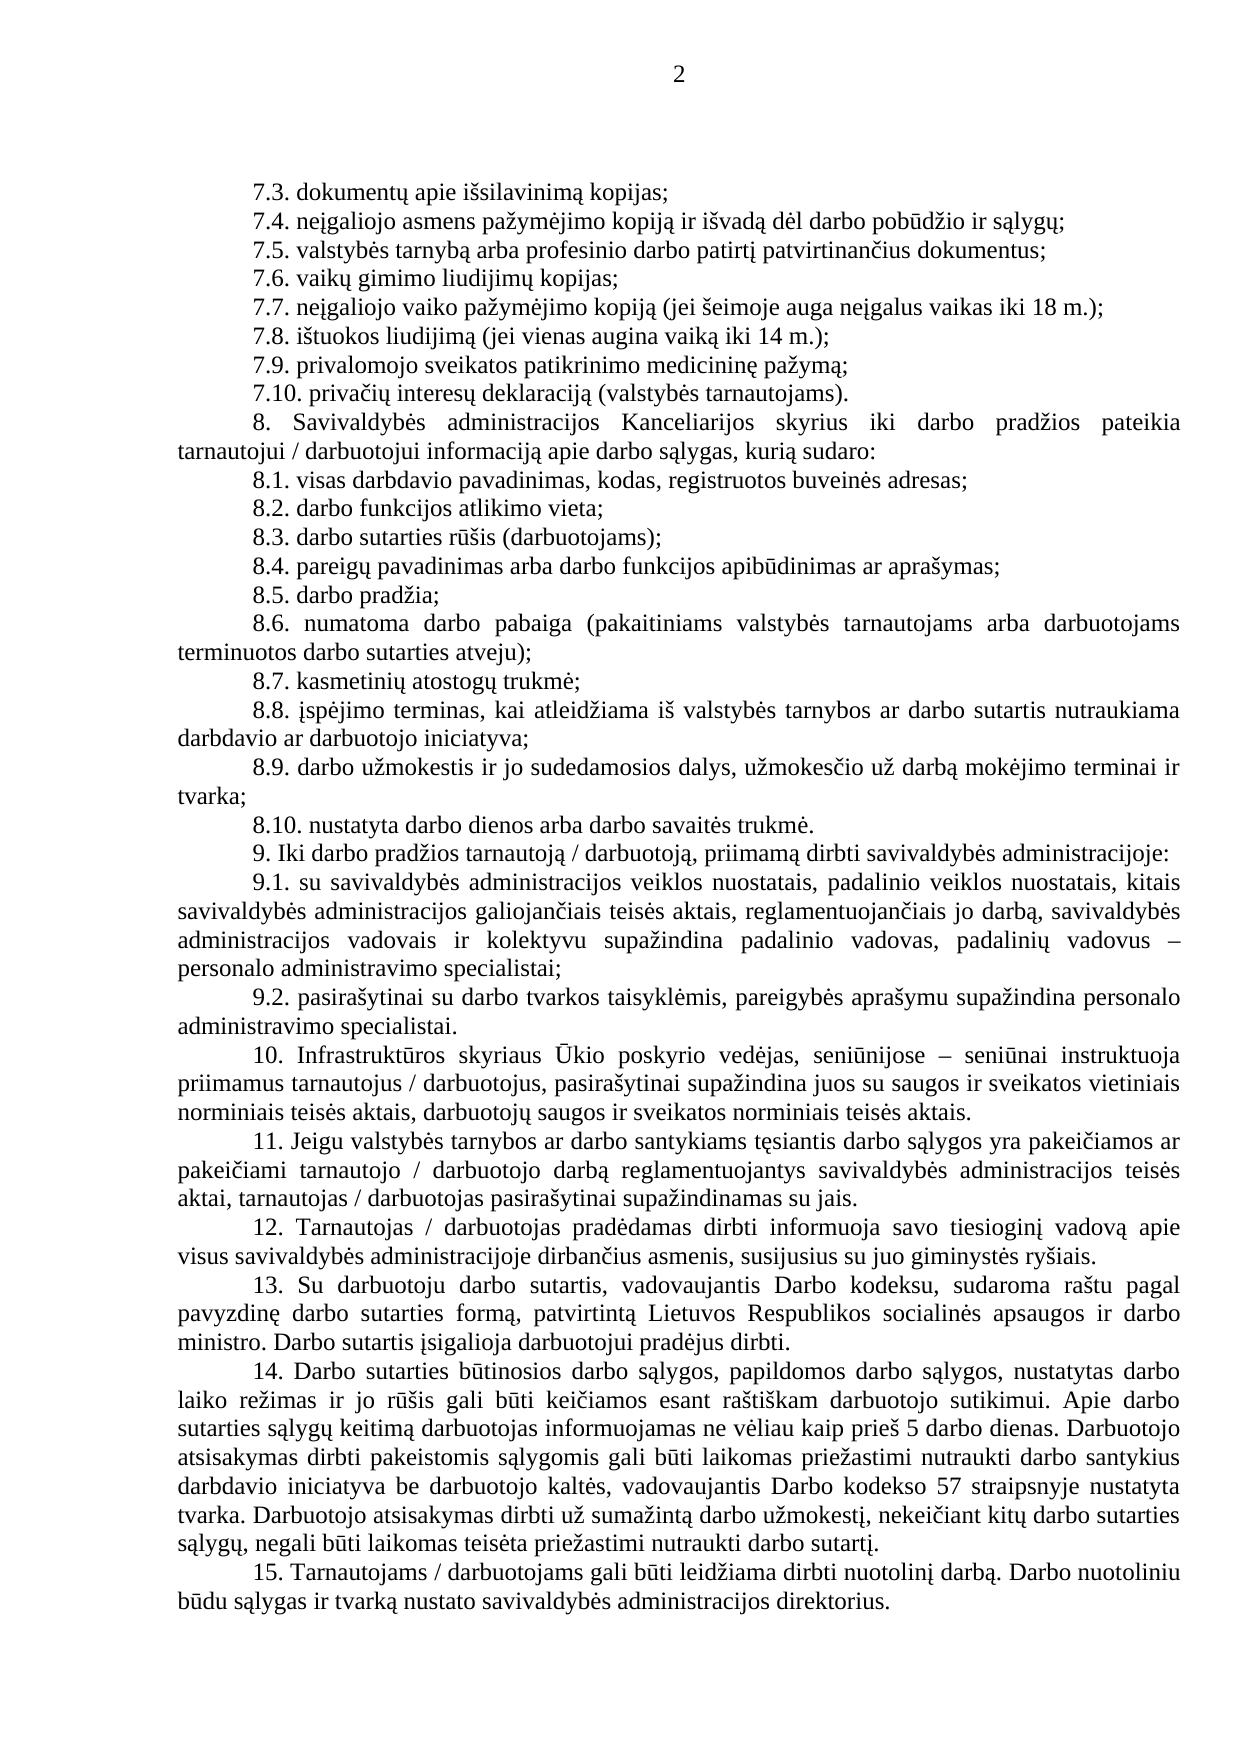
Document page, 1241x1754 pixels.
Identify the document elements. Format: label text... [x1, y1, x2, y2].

text 7.8. ištuokos liudijimą (jei vienas augina vaiką iki 14 m.); [177, 321, 1181, 350]
text 8.10. nustatyta darbo dienos arba darbo savaitės trukmė. [177, 810, 1181, 838]
text 11. Jeigu valstybės tarnybos ar darbo santykiams tęsiantis darbo sąlygos yra pakeičiamos ar pakeičiami tarnautojo / darbuotojo darbą reglamentuojantys savivaldybės administracijos teisės aktai, tarnautojas / darbuotojas pasirašytinai supažindinamas su jais. [177, 1126, 1181, 1212]
text 7.3. dokumentų apie išsilavinimą kopijas; [177, 177, 1181, 206]
text 7.5. valstybės tarnybą arba profesinio darbo patirtį patvirtinančius dokumentus; [177, 235, 1181, 263]
text 7.6. vaikų gimimo liudijimų kopijas; [177, 263, 1181, 292]
text 7.9. privalomojo sveikatos patikrinimo medicininę pažymą; [177, 350, 1181, 378]
text 9.2. pasirašytinai su darbo tvarkos taisyklėmis, pareigybės aprašymu supažindina personalo administravimo specialistai. [177, 982, 1181, 1040]
text 10. Infrastruktūros skyriaus Ūkio poskyrio vedėjas, seniūnijose – seniūnai instruktuoja priimamus tarnautojus / darbuotojus, pasirašytinai supažindina juos su saugos ir sveikatos vietiniais norminiais teisės aktais, darbuotojų saugos ir sveikatos norminiais teisės aktais. [177, 1040, 1181, 1126]
text 8.9. darbo užmokestis ir jo sudedamosios dalys, užmokesčio už darbą mokėjimo terminai ir tvarka; [177, 752, 1181, 810]
text 8.4. pareigų pavadinimas arba darbo funkcijos apibūdinimas ar aprašymas; [177, 551, 1181, 580]
text 8.1. visas darbdavio pavadinimas, kodas, registruotos buveinės adresas; [177, 465, 1181, 493]
text 7.7. neįgaliojo vaiko pažymėjimo kopiją (jei šeimoje auga neįgalus vaikas iki 18 m.); [177, 292, 1181, 321]
text 13. Su darbuotoju darbo sutartis, vadovaujantis Darbo kodeksu, sudaroma raštu pagal pavyzdinę darbo sutarties formą, patvirtintą Lietuvos Respublikos socialinės apsaugos ir darbo ministro. Darbo sutartis įsigalioja darbuotojui pradėjus dirbti. [177, 1270, 1181, 1356]
text 7.4. neįgaliojo asmens pažymėjimo kopiją ir išvadą dėl darbo pobūdžio ir sąlygų; [177, 206, 1181, 235]
text 12. Tarnautojas / darbuotojas pradėdamas dirbti informuoja savo tiesioginį vadovą apie visus savivaldybės administracijoje dirbančius asmenis, susijusius su juo giminystės ryšiais. [177, 1212, 1181, 1270]
text 8.3. darbo sutarties rūšis (darbuotojams); [177, 522, 1181, 551]
text 8.2. darbo funkcijos atlikimo vieta; [177, 493, 1181, 522]
text 8.7. kasmetinių atostogų trukmė; [177, 666, 1181, 695]
text 8.5. darbo pradžia; [177, 580, 1181, 608]
text 15. Tarnautojams / darbuotojams gali būti leidžiama dirbti nuotolinį darbą. Darbo nuotoliniu būdu sąlygas ir tvarką nustato savivaldybės administracijos direktorius. [177, 1557, 1181, 1615]
text 8.8. įspėjimo terminas, kai atleidžiama iš valstybės tarnybos ar darbo sutartis nutraukiama darbdavio ar darbuotojo iniciatyva; [177, 695, 1181, 752]
text 9.1. su savivaldybės administracijos veiklos nuostatais, padalinio veiklos nuostatais, kitais savivaldybės administracijos galiojančiais teisės aktais, reglamentuojančiais jo darbą, savivaldybės administracijos vadovais ir kolektyvu supažindina padalinio vadovas, padalinių vadovus – personalo administravimo specialistai; [177, 867, 1181, 982]
text 9. Iki darbo pradžios tarnautoją / darbuotoją, priimamą dirbti savivaldybės administracijoje: [177, 838, 1181, 867]
text 14. Darbo sutarties būtinosios darbo sąlygos, papildomos darbo sąlygos, nustatytas darbo laiko režimas ir jo rūšis gali būti keičiamos esant raštiškam darbuotojo sutikimui. Apie darbo sutarties sąlygų keitimą darbuotojas informuojamas ne vėliau kaip prieš 5 darbo dienas. Darbuotojo atsisakymas dirbti pakeistomis sąlygomis gali būti laikomas priežastimi nutraukti darbo santykius darbdavio iniciatyva be darbuotojo kaltės, vadovaujantis Darbo kodekso 57 straipsnyje nustatyta tvarka. Darbuotojo atsisakymas dirbti už sumažintą darbo užmokestį, nekeičiant kitų darbo sutarties sąlygų, negali būti laikomas teisėta priežastimi nutraukti darbo sutartį. [177, 1356, 1181, 1557]
text 8.6. numatoma darbo pabaiga (pakaitiniams valstybės tarnautojams arba darbuotojams terminuotos darbo sutarties atveju); [177, 608, 1181, 666]
text 8. Savivaldybės administracijos Kanceliarijos skyrius iki darbo pradžios pateikia tarnautojui / darbuotojui informaciją apie darbo sąlygas, kurią sudaro: [177, 407, 1181, 465]
text 7.10. privačių interesų deklaraciją (valstybės tarnautojams). [177, 378, 1181, 407]
